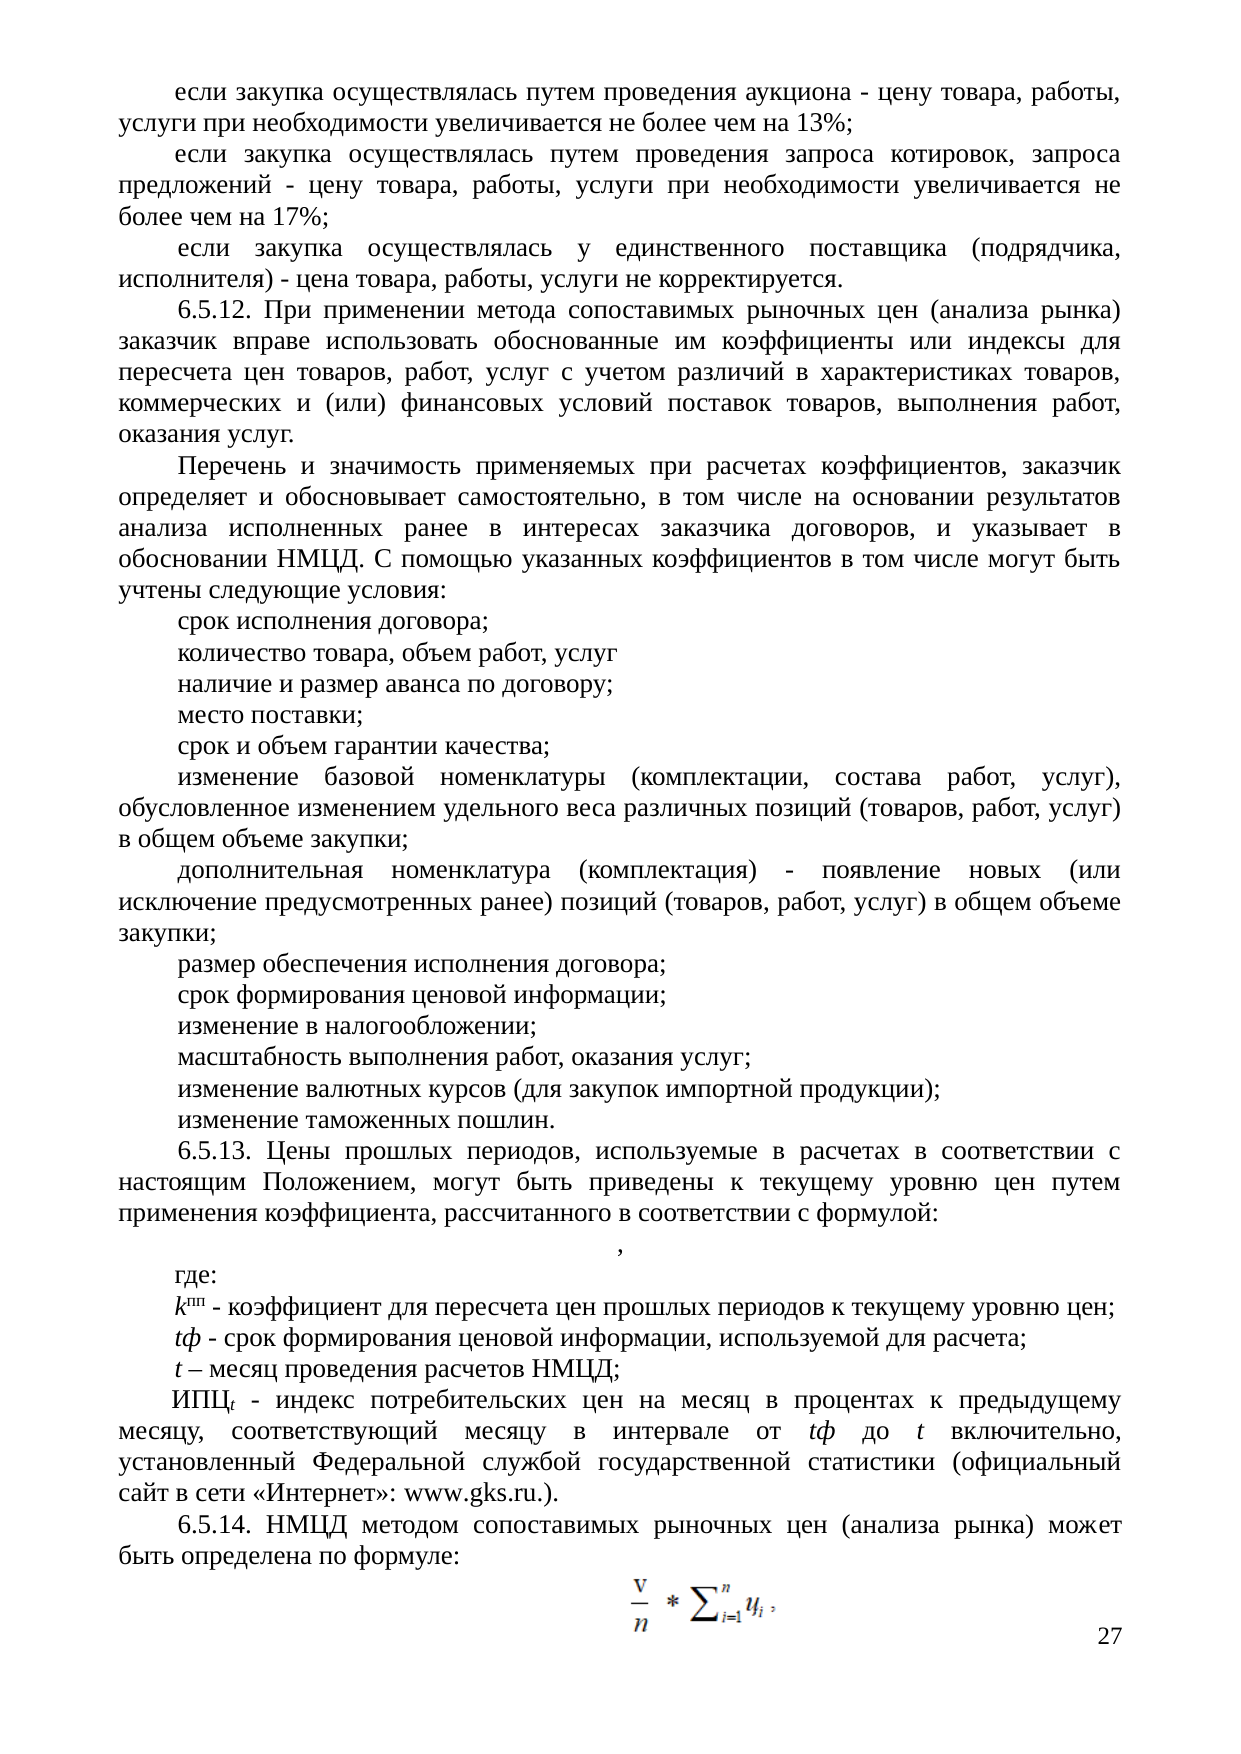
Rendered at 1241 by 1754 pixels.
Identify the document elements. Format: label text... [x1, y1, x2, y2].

text изменение валютных курсов (для закупок импортной продукции); [118, 1072, 1122, 1103]
text изменение базовой номенклатуры (комплектации, состава работ, услуг), обусловленное изменением удельного веса различных позиций (товаров, работ, услуг) в общем объеме закупки; [118, 760, 1122, 854]
text размер обеспечения исполнения договора; [118, 947, 1122, 978]
text масштабность выполнения работ, оказания услуг; [118, 1041, 1122, 1072]
text срок формирования ценовой информации; [118, 978, 1122, 1009]
table_header [619, 1570, 1121, 1601]
text где: [118, 1258, 1122, 1290]
text , [118, 1227, 1122, 1258]
text tф - срок формирования ценовой информации, используемой для расчета; [118, 1321, 1122, 1352]
text ИПЦt - индекс потребительских цен на месяц в процентах к предыдущему месяцу, соответствующий месяцу в интервале от tф до t включительно, установленный Федеральной службой государственной статистики (официальный сайт в сети «Интернет»: www.gks.ru.). [118, 1383, 1122, 1508]
text наличие и размер аванса по договору; [118, 667, 1122, 698]
text место поставки; [118, 698, 1122, 729]
text дополнительная номенклатура (комплектация) - появление новых (или исключение предусмотренных ранее) позиций (товаров, работ, услуг) в общем объеме закупки; [118, 854, 1122, 947]
text если закупка осуществлялась путем проведения запроса котировок, запроса предложений - цену товара, работы, услуги при необходимости увеличивается не более чем на 17%; [118, 137, 1122, 231]
text срок исполнения договора; [118, 604, 1122, 636]
text срок и объем гарантии качества; [118, 729, 1122, 760]
text Перечень и значимость применяемых при расчетах коэффициентов, заказчик определяет и обосновывает самостоятельно, в том числе на основании результатов анализа исполненных ранее в интересах заказчика договоров, и указывает в обосновании НМЦД. С помощью указанных коэффициентов в том числе могут быть учтены следующие условия: [118, 449, 1122, 604]
text изменение в налогообложении; [118, 1009, 1122, 1041]
text если закупка осуществлялась путем проведения аукциона - цену товара, работы, услуги при необходимости увеличивается не более чем на 13%; [118, 75, 1122, 137]
text 6.5.13. Цены прошлых периодов, используемые в расчетах в соответствии с настоящим Положением, могут быть приведены к текущему уровню цен путем применения коэффициента, рассчитанного в соответствии с формулой: [118, 1134, 1122, 1227]
table_header [117, 1570, 619, 1601]
text 6.5.12. При применении метода сопоставимых рыночных цен (анализа рынка) заказчик вправе использовать обоснованные им коэффициенты или индексы для пересчета цен товаров, работ, услуг с учетом различий в характеристиках товаров, коммерческих и (или) финансовых условий поставок товаров, выполнения работ, оказания услуг. [118, 293, 1122, 449]
text изменение таможенных пошлин. [118, 1103, 1122, 1134]
text количество товара, объем работ, услуг [118, 636, 1122, 667]
text t – месяц проведения расчетов НМЦД; [118, 1352, 1122, 1383]
text если закупка осуществлялась у единственного поставщика (подрядчика, исполнителя) - цена товара, работы, услуги не корректируется. [118, 231, 1122, 293]
text kпп - коэффициент для пересчета цен прошлых периодов к текущему уровню цен; [118, 1290, 1122, 1321]
text 6.5.14. НМЦД методом сопоставимых рыночных цен (анализа рынка) может быть определена по формуле: [118, 1508, 1122, 1570]
